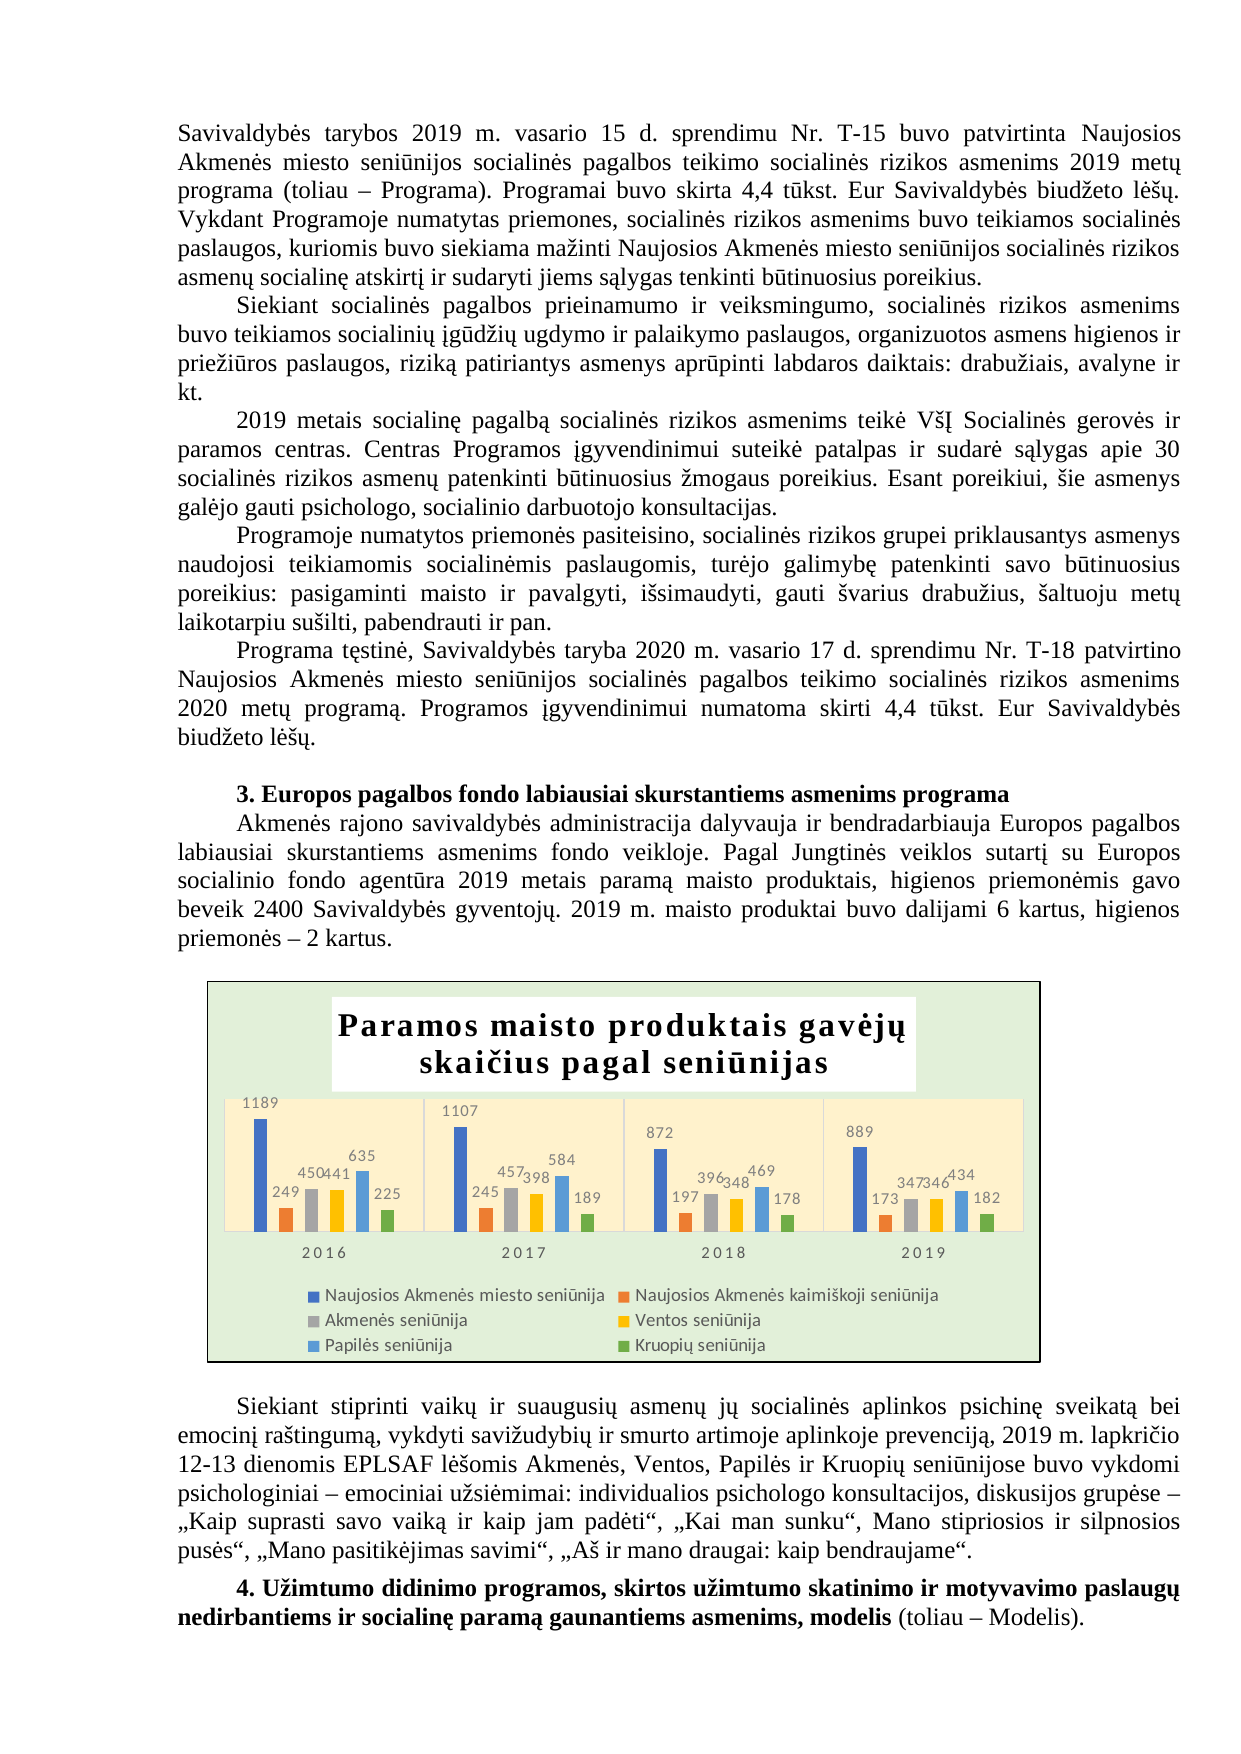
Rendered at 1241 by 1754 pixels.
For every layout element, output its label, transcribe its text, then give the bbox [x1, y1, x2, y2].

text Programoje numatytos priemonės pasiteisino, socialinės rizikos grupei priklausantys asmenys naudojosi teikiamomis socialinėmis paslaugomis, turėjo galimybę patenkinti savo būtinuosius poreikius: pasigaminti maisto ir pavalgyti, išsimaudyti, gauti švarius drabužius, šaltuoju metų laikotarpiu sušilti, pabendrauti ir pan. [177, 521, 1181, 636]
text Siekiant socialinės pagalbos prieinamumo ir veiksmingumo, socialinės rizikos asmenims buvo teikiamos socialinių įgūdžių ugdymo ir palaikymo paslaugos, organizuotos asmens higienos ir priežiūros paslaugos, riziką patiriantys asmenys aprūpinti labdaros daiktais: drabužiais, avalyne ir kt. [177, 291, 1181, 406]
text Akmenės rajono savivaldybės administracija dalyvauja ir bendradarbiauja Europos pagalbos labiausiai skurstantiems asmenims fondo veikloje. Pagal Jungtinės veiklos sutartį su Europos socialinio fondo agentūra 2019 metais paramą maisto produktais, higienos priemonėmis gavo beveik 2400 Savivaldybės gyventojų. 2019 m. maisto produktai buvo dalijami 6 kartus, higienos priemonės – 2 kartus. [177, 808, 1181, 952]
text 2019 metais socialinę pagalbą socialinės rizikos asmenims teikė VšĮ Socialinės gerovės ir paramos centras. Centras Programos įgyvendinimui suteikė patalpas ir sudarė sąlygas apie 30 socialinės rizikos asmenų patenkinti būtinuosius žmogaus poreikius. Esant poreikiui, šie asmenys galėjo gauti psichologo, socialinio darbuotojo konsultacijas. [177, 406, 1181, 521]
text 3. Europos pagalbos fondo labiausiai skurstantiems asmenims programa [177, 779, 1181, 808]
text 4. Užimtumo didinimo programos, skirtos užimtumo skatinimo ir motyvavimo paslaugų nedirbantiems ir socialinę paramą gaunantiems asmenims, modelis (toliau – Modelis). [177, 1573, 1181, 1631]
text Siekiant stiprinti vaikų ir suaugusių asmenų jų socialinės aplinkos psichinę sveikatą bei emocinį raštingumą, vykdyti savižudybių ir smurto artimoje aplinkoje prevenciją, 2019 m. lapkričio 12-13 dienomis EPLSAF lėšomis Akmenės, Ventos, Papilės ir Kruopių seniūnijose buvo vykdomi psichologiniai – emociniai užsiėmimai: individualios psichologo konsultacijos, diskusijos grupėse – „Kaip suprasti savo vaiką ir kaip jam padėti“, „Kai man sunku“, Mano stipriosios ir silpnosios pusės“, „Mano pasitikėjimas savimi“, „Aš ir mano draugai: kaip bendraujame“. [177, 1391, 1181, 1564]
text Savivaldybės tarybos 2019 m. vasario 15 d. sprendimu Nr. T-15 buvo patvirtinta Naujosios Akmenės miesto seniūnijos socialinės pagalbos teikimo socialinės rizikos asmenims 2019 metų programa (toliau – Programa). Programai buvo skirta 4,4 tūkst. Eur Savivaldybės biudžeto lėšų. Vykdant Programoje numatytas priemones, socialinės rizikos asmenims buvo teikiamos socialinės paslaugos, kuriomis buvo siekiama mažinti Naujosios Akmenės miesto seniūnijos socialinės rizikos asmenų socialinę atskirtį ir sudaryti jiems sąlygas tenkinti būtinuosius poreikius. [177, 118, 1181, 291]
text Programa tęstinė, Savivaldybės taryba 2020 m. vasario 17 d. sprendimu Nr. T-18 patvirtino Naujosios Akmenės miesto seniūnijos socialinės pagalbos teikimo socialinės rizikos asmenims 2020 metų programą. Programos įgyvendinimui numatoma skirti 4,4 tūkst. Eur Savivaldybės biudžeto lėšų. [177, 636, 1181, 751]
